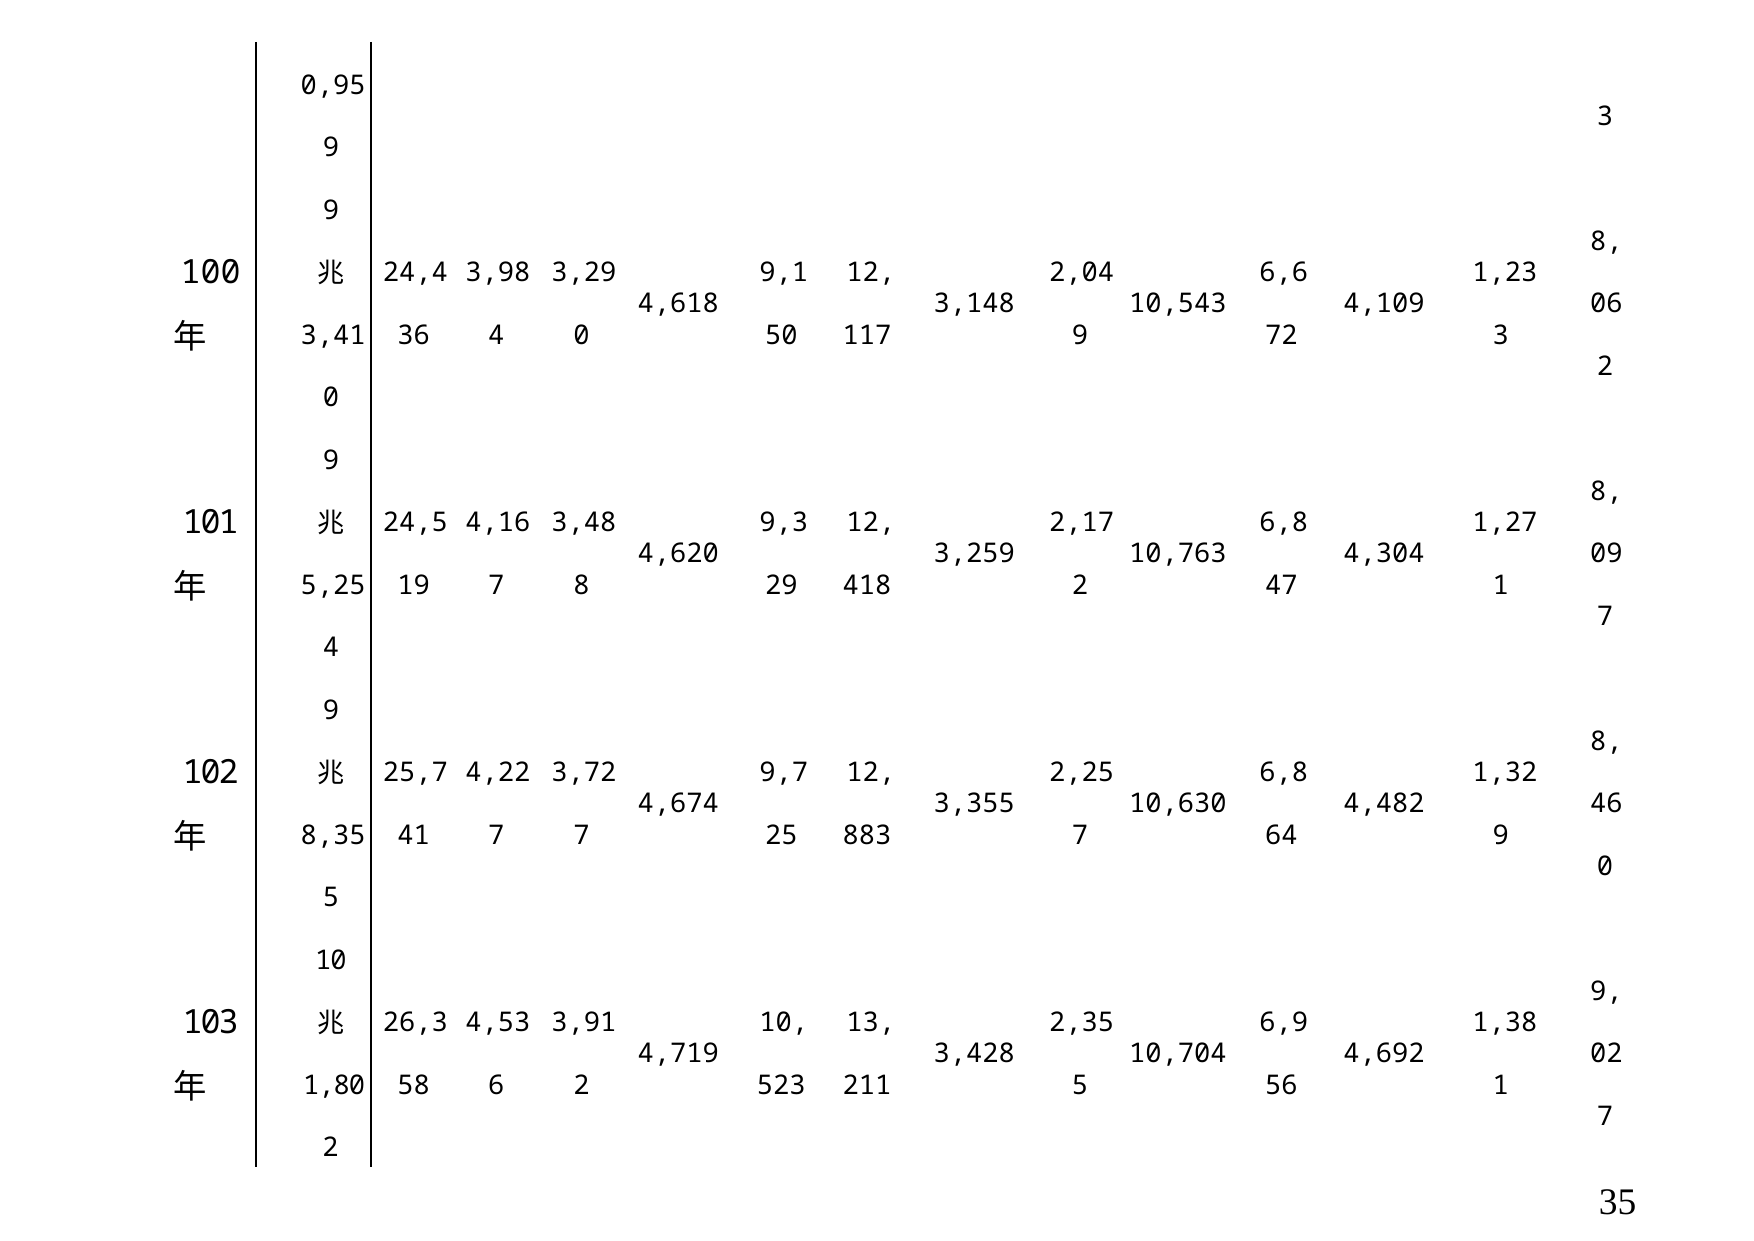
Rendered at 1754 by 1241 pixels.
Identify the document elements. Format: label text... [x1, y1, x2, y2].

table_cell [813, 42, 901, 167]
table_cell 8,062 [1544, 167, 1627, 417]
table_cell 2,172 [1032, 417, 1119, 667]
table_cell 3,148 [901, 167, 1032, 417]
table_cell 103年 [127, 917, 255, 1167]
table_cell 6,864 [1231, 667, 1313, 917]
table_cell 9兆8,355 [257, 667, 370, 917]
table_cell 10兆1,802 [257, 917, 370, 1167]
table_cell 102年 [127, 667, 255, 917]
table_cell 1,233 [1435, 167, 1544, 417]
table_cell 24,436 [372, 167, 452, 417]
table_cell 9,150 [732, 167, 813, 417]
table_cell 12,418 [813, 417, 901, 667]
table_cell 3,428 [901, 917, 1032, 1167]
table_cell 10,704 [1119, 917, 1231, 1167]
table_cell [622, 42, 732, 167]
table_cell 12,883 [813, 667, 901, 917]
table_cell 26,358 [372, 917, 452, 1167]
table_cell 9兆5,254 [257, 417, 370, 667]
table_cell 3,355 [901, 667, 1032, 917]
table_cell 4,167 [453, 417, 535, 667]
table_cell 9,725 [732, 667, 813, 917]
table_cell 12,117 [813, 167, 901, 417]
table_cell [1032, 42, 1119, 167]
table_cell 4,482 [1313, 667, 1435, 917]
table_cell 3,488 [535, 417, 622, 667]
table_cell 6,847 [1231, 417, 1313, 667]
table_cell 3 [1544, 42, 1627, 167]
table_cell 4,304 [1313, 417, 1435, 667]
table_cell 4,109 [1313, 167, 1435, 417]
table_cell 8,460 [1544, 667, 1627, 917]
table_cell [127, 42, 255, 167]
table_cell 3,727 [535, 667, 622, 917]
table_cell [1435, 42, 1544, 167]
table_cell [901, 42, 1032, 167]
table_cell 9,027 [1544, 917, 1627, 1167]
table_cell 10,523 [732, 917, 813, 1167]
table_cell 4,536 [453, 917, 535, 1167]
table_cell 6,956 [1231, 917, 1313, 1167]
table_cell 10,630 [1119, 667, 1231, 917]
table_cell 9,329 [732, 417, 813, 667]
table_cell 3,259 [901, 417, 1032, 667]
table_cell [535, 42, 622, 167]
table_cell 8,097 [1544, 417, 1627, 667]
table_cell 4,227 [453, 667, 535, 917]
table_cell 4,692 [1313, 917, 1435, 1167]
table_cell 2,355 [1032, 917, 1119, 1167]
table_cell 4,719 [622, 917, 732, 1167]
table_cell 4,618 [622, 167, 732, 417]
table_cell [372, 42, 452, 167]
table_cell 10,763 [1119, 417, 1231, 667]
table_cell 4,620 [622, 417, 732, 667]
table_cell 10,543 [1119, 167, 1231, 417]
table_cell 13,211 [813, 917, 901, 1167]
table_cell 0,959 [257, 42, 370, 167]
table_cell 25,741 [372, 667, 452, 917]
table_cell 6,672 [1231, 167, 1313, 417]
table_cell 4,674 [622, 667, 732, 917]
table_cell 3,912 [535, 917, 622, 1167]
table_cell [1231, 42, 1313, 167]
table_cell [1313, 42, 1435, 167]
table_cell 2,049 [1032, 167, 1119, 417]
table_cell [453, 42, 535, 167]
table_cell 2,257 [1032, 667, 1119, 917]
table_cell 3,290 [535, 167, 622, 417]
table_cell 1,329 [1435, 667, 1544, 917]
table_cell 9兆3,410 [257, 167, 370, 417]
table_cell 24,519 [372, 417, 452, 667]
table_cell [1119, 42, 1231, 167]
table_cell 101年 [127, 417, 255, 667]
table_cell 100年 [127, 167, 255, 417]
table_cell 3,984 [453, 167, 535, 417]
table_cell 1,271 [1435, 417, 1544, 667]
table_cell [732, 42, 813, 167]
table_cell 1,381 [1435, 917, 1544, 1167]
